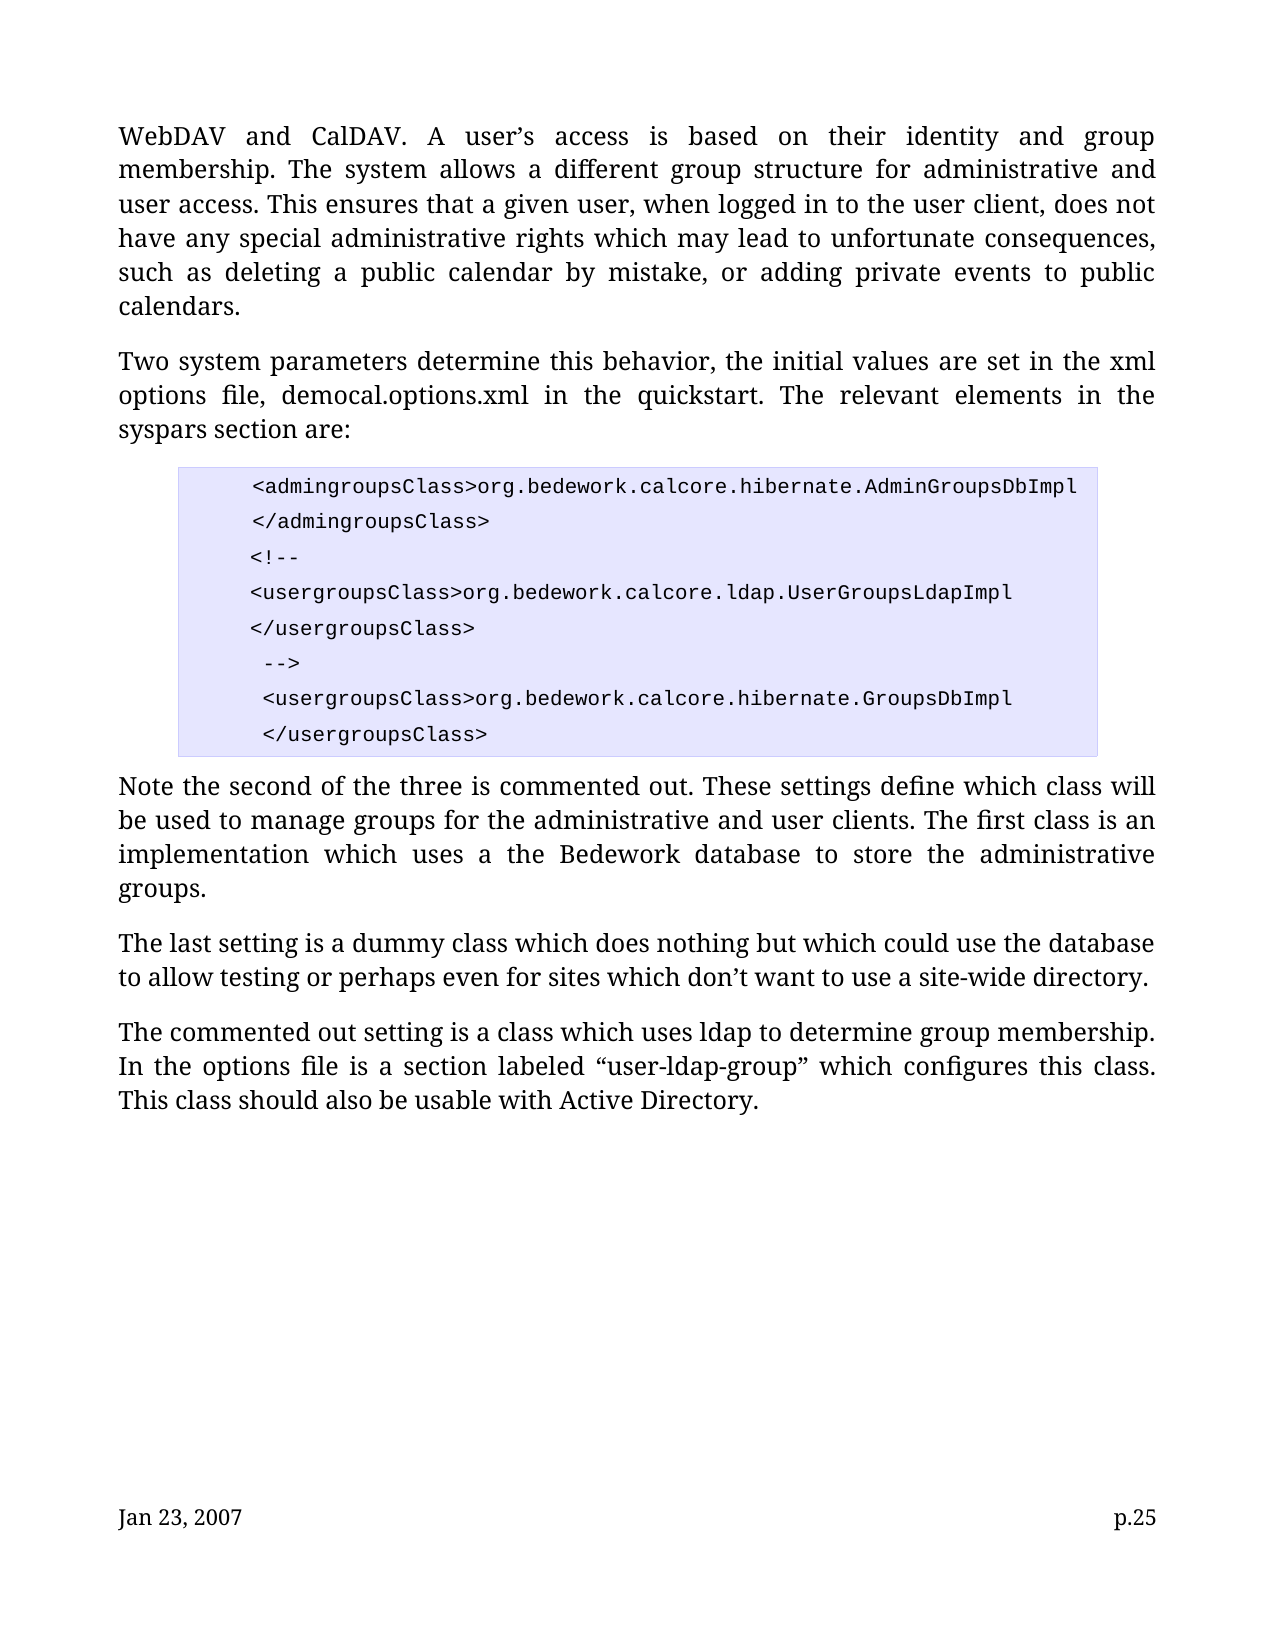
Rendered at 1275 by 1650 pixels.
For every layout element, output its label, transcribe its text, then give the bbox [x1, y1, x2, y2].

text </usergroupsClass> [179, 608, 1097, 641]
text <usergroupsClass>org.bedework.calcore.hibernate.GroupsDbImpl [179, 679, 1097, 712]
text The last setting is a dummy class which does nothing but which could use the database to allow testing or perhaps even for sites which don’t want to use a site-wide directory. [118, 926, 1157, 994]
text --> [179, 644, 1097, 677]
text <!-- [179, 538, 1097, 570]
text The commented out setting is a class which uses ldap to determine group membership. In the options file is a section labeled “user-ldap-group” which configures this class. This class should also be usable with Active Directory. [118, 1015, 1157, 1117]
text <admingroupsClass>org.bedework.calcore.hibernate.AdminGroupsDbImpl [179, 468, 1097, 499]
text Note the second of the three is commented out. These settings define which class will be used to manage groups for the administrative and user clients. The first class is an implementation which uses a the Bedework database to store the administrative groups. [118, 768, 1157, 904]
text </admingroupsClass> [179, 502, 1097, 535]
text <usergroupsClass>org.bedework.calcore.ldap.UserGroupsLdapImpl [179, 573, 1097, 606]
text </usergroupsClass> [179, 715, 1097, 756]
text WebDAV and CalDAV. A user’s access is based on their identity and group membership. The system allows a different group structure for administrative and user access. This ensures that a given user, when logged in to the user client, does not have any special administrative rights which may lead to unfortunate consequences, such as deleting a public calendar by mistake, or adding private events to public calendars. [118, 118, 1157, 322]
text Two system parameters determine this behavior, the initial values are set in the xml options file, democal.options.xml in the quickstart. The relevant elements in the syspars section are: [118, 343, 1157, 446]
